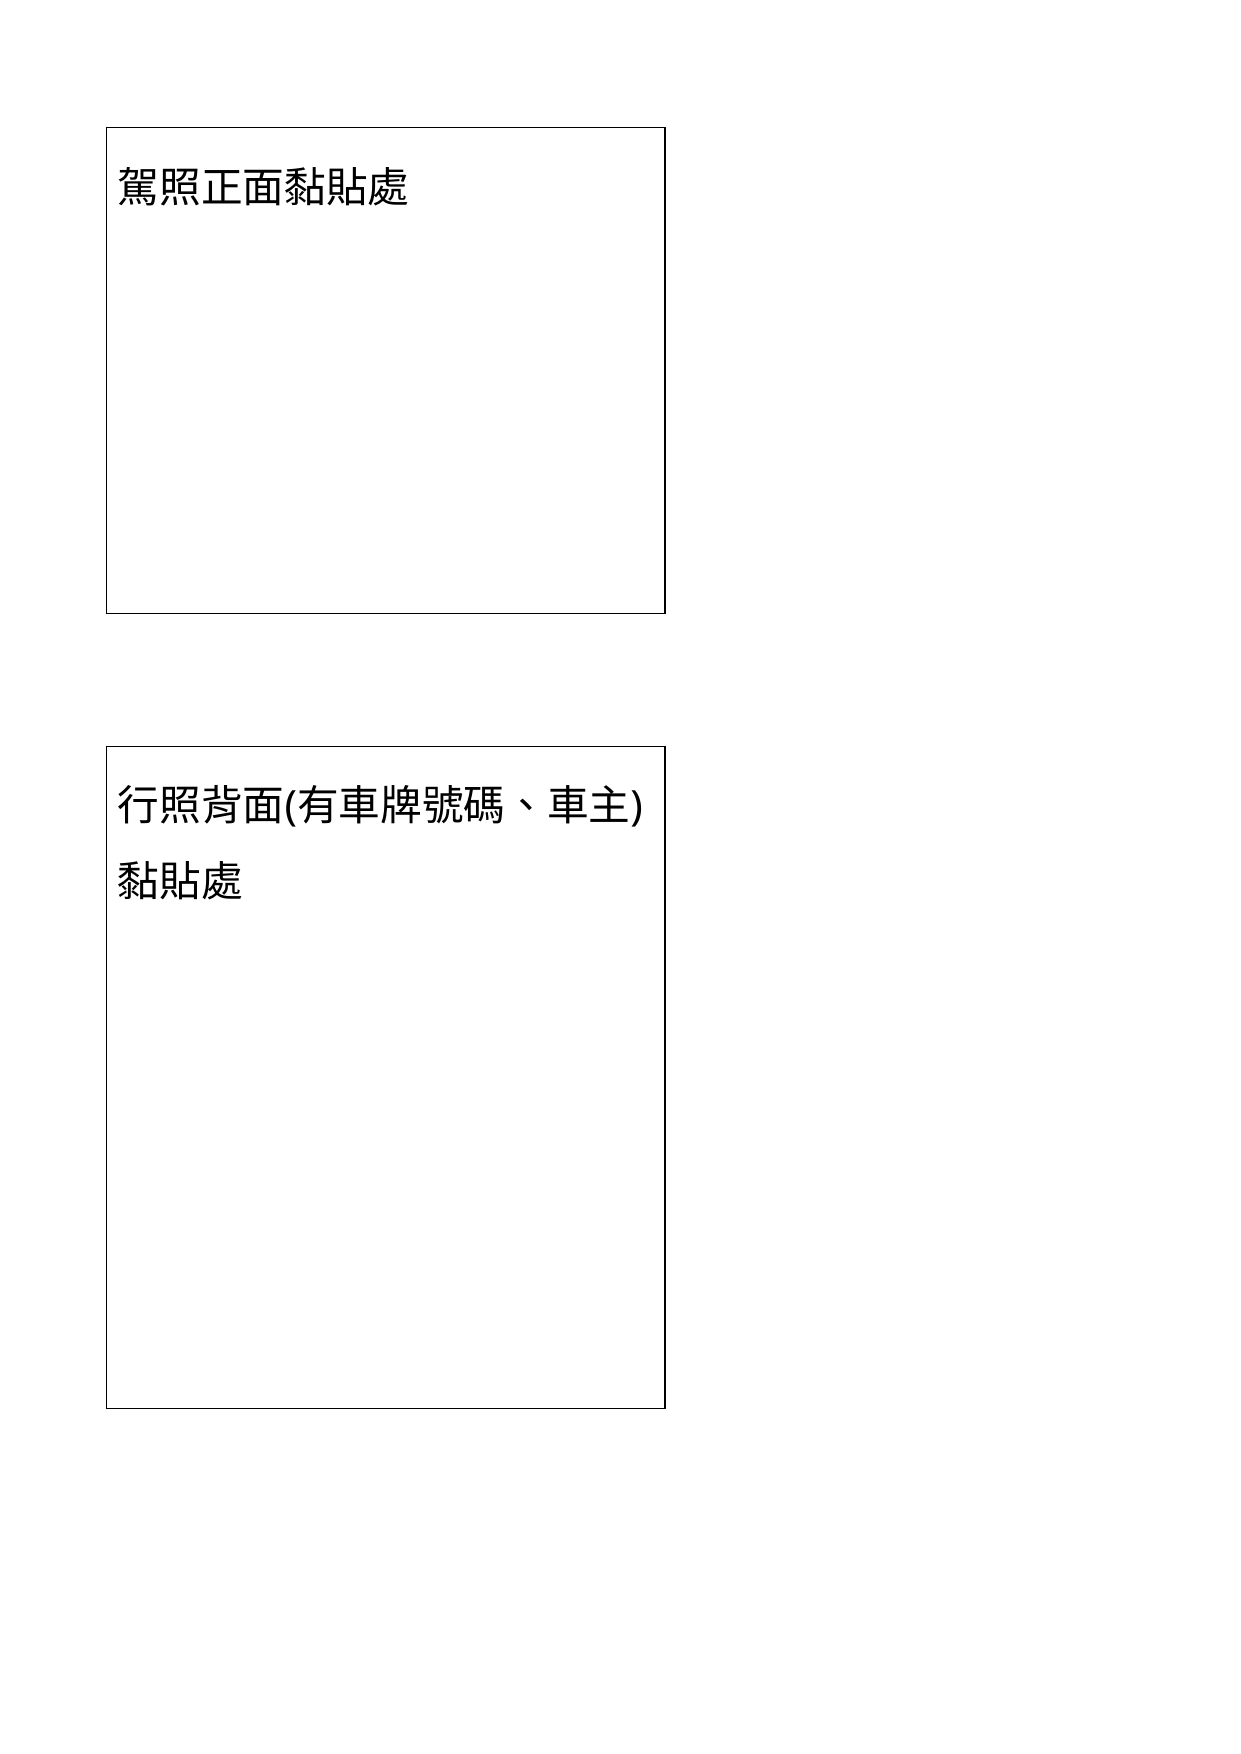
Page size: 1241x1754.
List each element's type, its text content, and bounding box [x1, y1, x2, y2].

table_header 駕照正面黏貼處 [107, 128, 664, 613]
table_header 行照背面(有車牌號碼、車主)黏貼處 [107, 747, 664, 1408]
